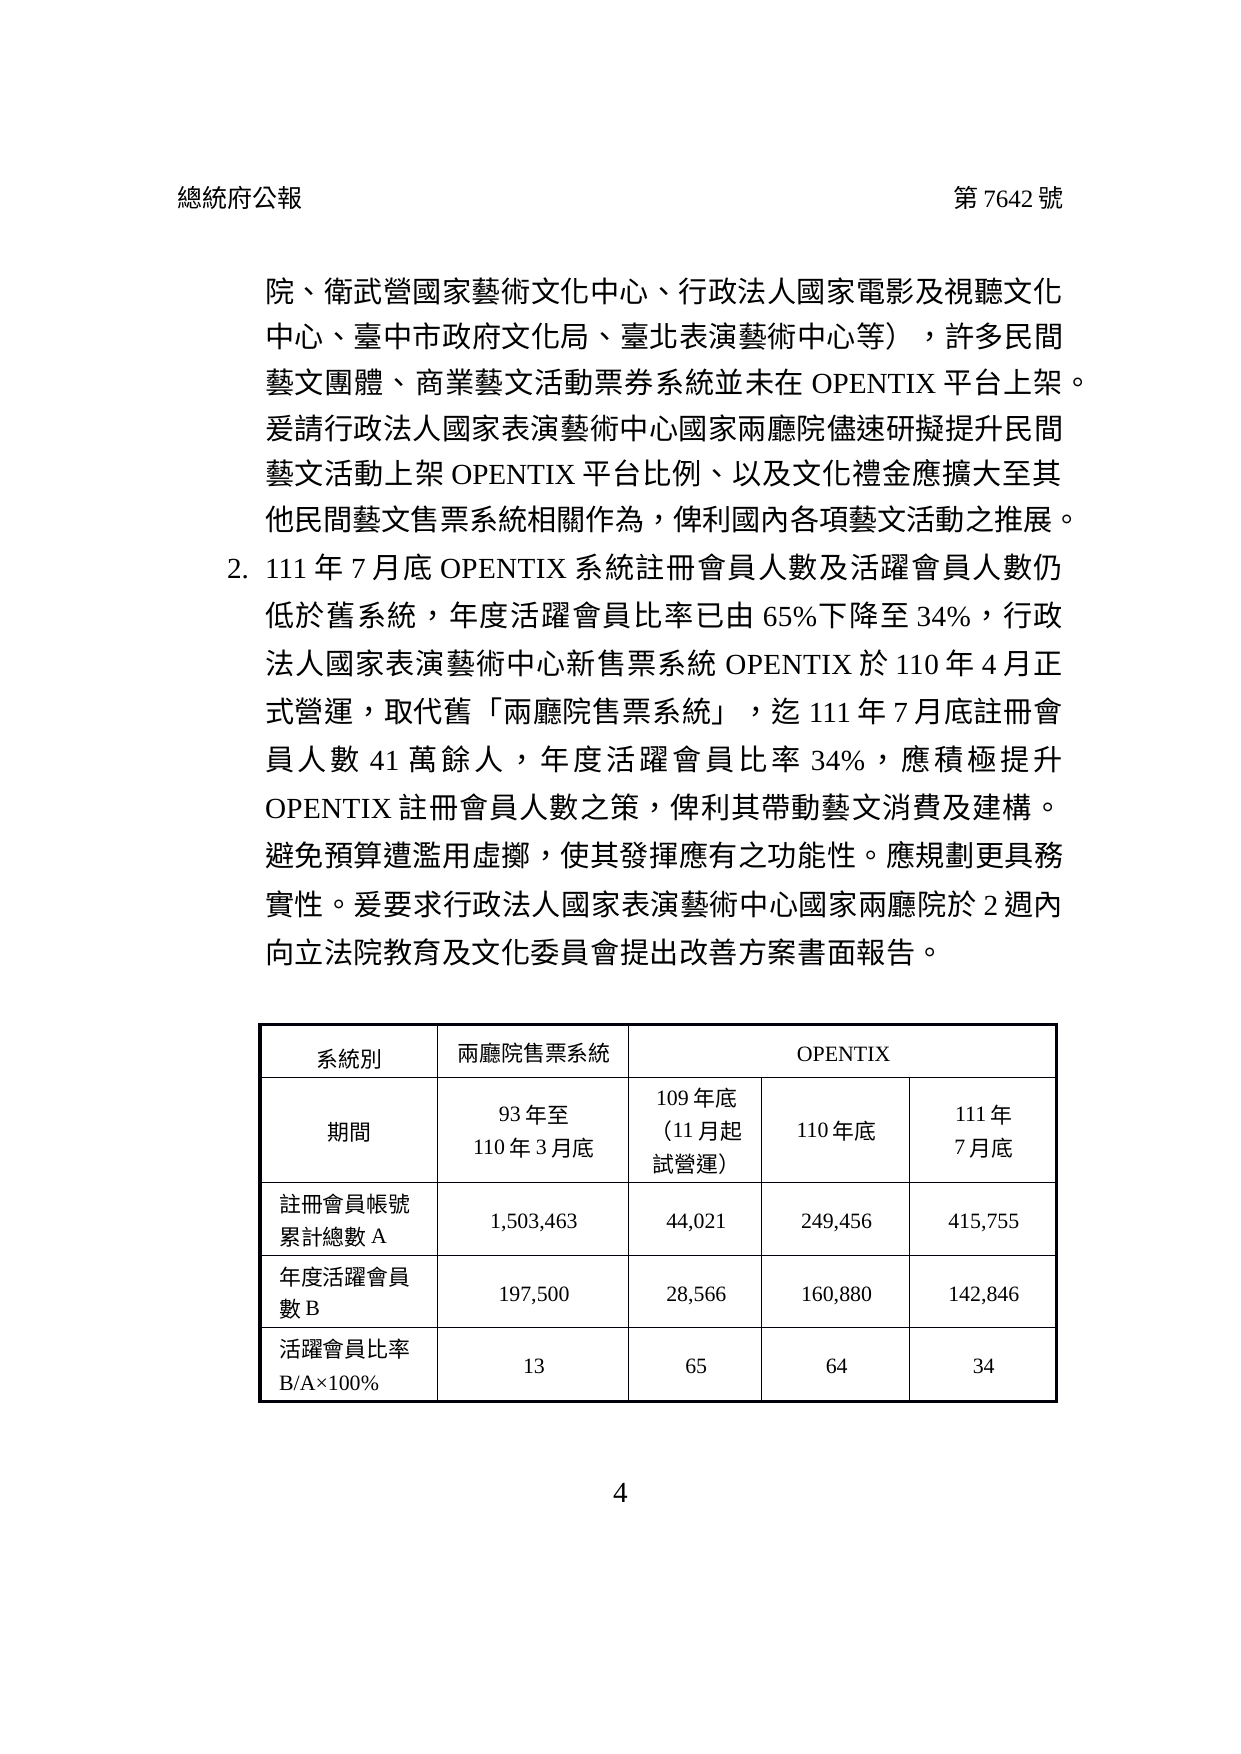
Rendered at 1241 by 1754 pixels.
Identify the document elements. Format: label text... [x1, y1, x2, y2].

table_cell 197,500 [438, 1256, 628, 1327]
table_cell 期間 [262, 1078, 437, 1182]
table_cell 415,755 [910, 1183, 1055, 1255]
table_cell 64 [762, 1328, 909, 1400]
table_cell 活躍會員比率B/A×100% [262, 1328, 437, 1400]
text 1. OPENTIX兩廳院文化生活售票平台於110年4月1日正式上線後，以行動優先、使用體驗為目標，打造眾人的、永續經營的文化生活平台，除表演藝術票券銷售，還進一步延伸至展覽、影展、博物館、流行音樂及文創等更多元的產品內容，持續累積及創造國內重要的文化數據與分析，期許成為亞洲具指標性的售票平台。根據「OPENTIX兩廳院文化生活2021年度數據報告」內文，110年累計約21萬人次的會員、其中有消費之會員占比七成；和超過800家藝文團隊合作進行票券代售、藝文單位會員服務合作12家。文化部於立法院教育及文化委員會針對「推動文化禮金規劃辦理情形」進行專題報告內指出，預計會在112年3月對青年發放「文化成年禮」1,200元，希望鼓勵青年接觸更多元的藝文活動，並由兩廳院OPENTIX平台負責執行。然而OPENTIX平台上的藝文活動多集中六都，不僅須注意城鄉差距；且經查目前OPENTIX平台上多為公營藝文單位（行政法人國家表演藝術中心國家兩廳院、臺中國家歌劇院、衛武營國家藝術文化中心、行政法人國家電影及視聽文化中心、臺中市政府文化局、臺北表演藝術中心等），許多民間藝文團體、商業藝文活動票券系統並未在OPENTIX平台上架。爰請行政法人國家表演藝術中心國家兩廳院儘速研擬提升民間藝文活動上架OPENTIX平台比例、以及文化禮金應擴大至其他民間藝文售票系統相關作為，俾利國內各項藝文活動之推展。 [227, 266, 1063, 539]
table_cell 142,846 [910, 1256, 1055, 1327]
table_cell 160,880 [762, 1256, 909, 1327]
table_header 系統別 [262, 1026, 437, 1077]
table_cell 65 [629, 1328, 761, 1400]
table_cell 93年至 110年3月底 [438, 1078, 628, 1182]
table_cell 1,503,463 [438, 1183, 628, 1255]
text 2. 111年7月底OPENTIX系統註冊會員人數及活躍會員人數仍低於舊系統，年度活躍會員比率已由65%下降至34%，行政法人國家表演藝術中心新售票系統OPENTIX於110年4月正式營運，取代舊「兩廳院售票系統」，迄111年7月底註冊會員人數41萬餘人，年度活躍會員比率34%，應積極提升OPENTIX註冊會員人數之策，俾利其帶動藝文消費及建構。避免預算遭濫用虛擲，使其發揮應有之功能性。應規劃更具務實性。爰要求行政法人國家表演藝術中心國家兩廳院於2週內向立法院教育及文化委員會提出改善方案書面報告。 [227, 539, 1063, 973]
table_cell 註冊會員帳號累計總數A [262, 1183, 437, 1255]
table_cell 111年 7月底 [910, 1078, 1055, 1182]
table_cell 44,021 [629, 1183, 761, 1255]
table_cell 109年底（11月起試營運） [629, 1078, 761, 1182]
table_cell 110年底 [762, 1078, 909, 1182]
table_cell 13 [438, 1328, 628, 1400]
table_header 兩廳院售票系統 [438, 1026, 628, 1077]
table_header OPENTIX [629, 1026, 1055, 1077]
table_cell 249,456 [762, 1183, 909, 1255]
table_cell 34 [910, 1328, 1055, 1400]
table_cell 28,566 [629, 1256, 761, 1327]
table_cell 年度活躍會員數B [262, 1256, 437, 1327]
